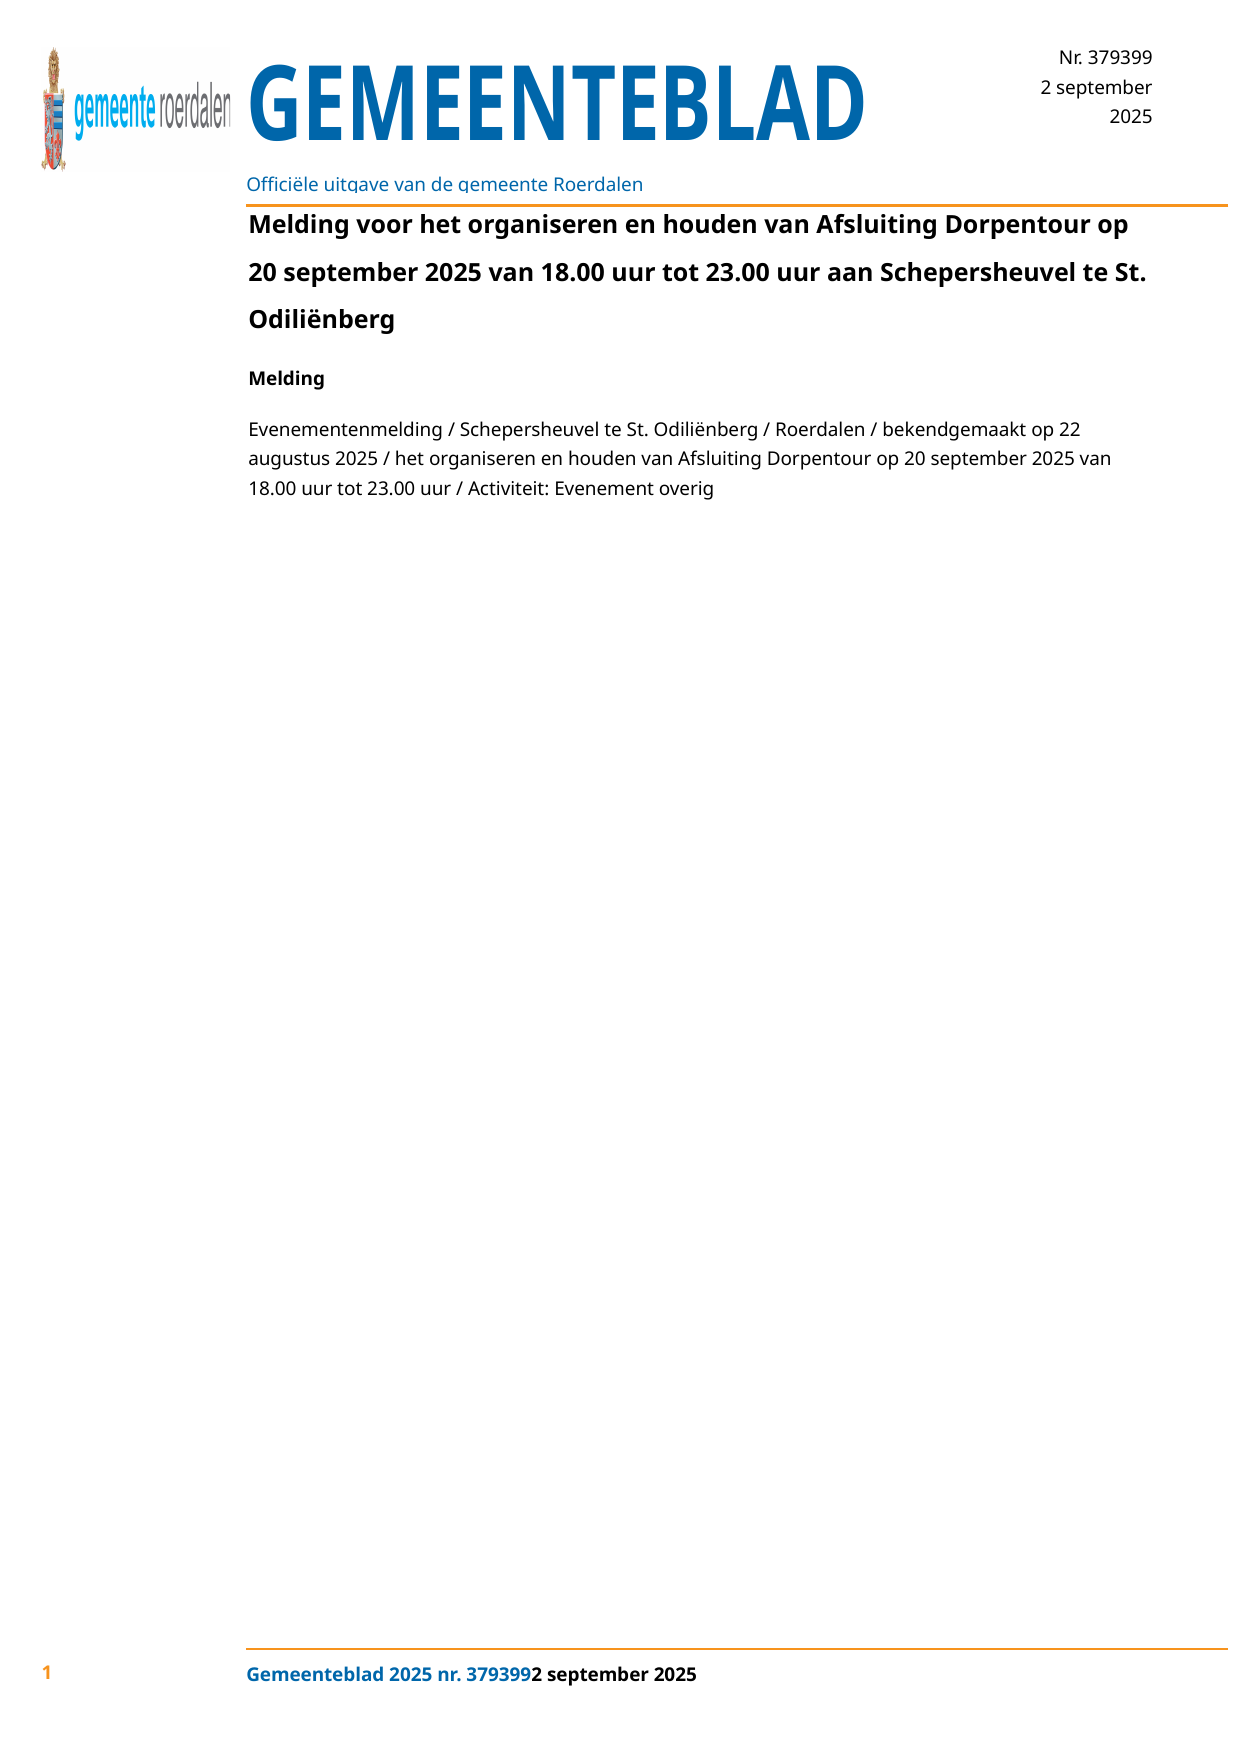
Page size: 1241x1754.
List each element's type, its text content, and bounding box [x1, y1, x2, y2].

text Evenementenmelding / Schepersheuvel te St. Odiliënberg / Roerdalen / bekendgemaakt op 22 augustus 2025 / het organiseren en houden van Afsluiting Dorpentour op 20 september 2025 van 18.00 uur tot 23.00 uur / Activiteit: Evenement overig [248, 416, 1152, 501]
text Melding voor het organiseren en houden van Afsluiting Dorpentour op 20 september 2025 van 18.00 uur tot 23.00 uur aan Schepersheuvel te St. Odiliënberg [248, 207, 1152, 336]
text Melding [248, 366, 1152, 391]
picture [41, 47, 231, 172]
